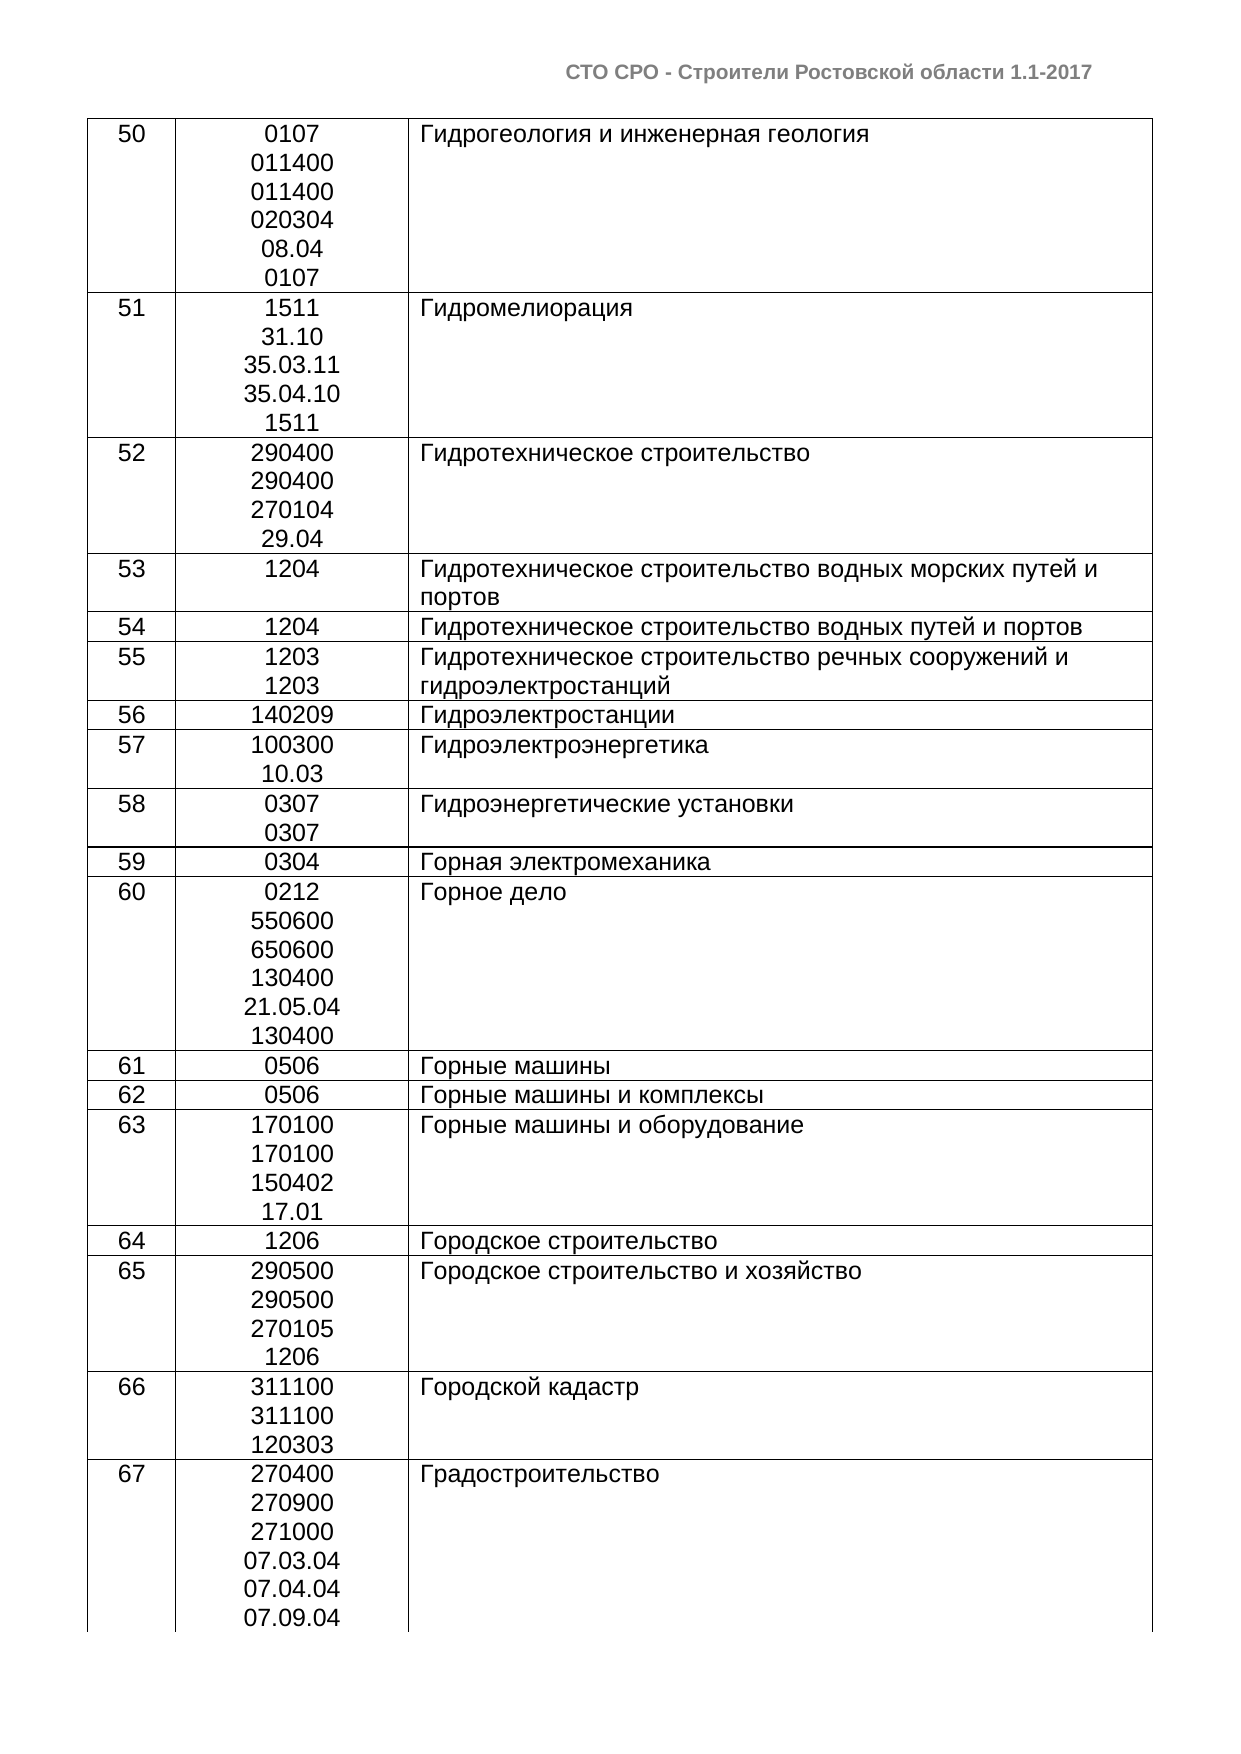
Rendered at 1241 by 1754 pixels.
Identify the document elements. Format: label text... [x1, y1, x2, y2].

table_cell 0212 550600 650600 130400 21.05.04 130400 [176, 877, 408, 1050]
table_cell 58 [88, 789, 175, 846]
table_cell Гидроэлектроэнергетика [409, 730, 1152, 788]
table_cell Гидроэнергетические установки [409, 789, 1152, 846]
table_cell 170100 170100 150402 17.01 [176, 1110, 408, 1225]
table_cell 1204 [176, 554, 408, 611]
table_cell Гидромелиорация [409, 293, 1152, 437]
table_cell 61 [88, 1051, 175, 1079]
table_cell Гидротехническое строительство речных сооружений и [409, 642, 1152, 671]
table_cell Гидротехническое строительство [409, 438, 1152, 553]
table_cell Горная электромеханика [409, 848, 1152, 876]
table_cell 50 [88, 119, 175, 292]
table_cell 290400 290400 270104 29.04 [176, 438, 408, 553]
table_cell 52 [88, 438, 175, 553]
table_cell Городской кадастр [409, 1372, 1152, 1458]
table_cell 0506 [176, 1051, 408, 1079]
table_cell 59 [88, 848, 175, 876]
table_cell 100300 10.03 [176, 730, 408, 788]
table_cell 270400 270900 271000 07.03.04 07.04.04 07.09.04 [176, 1460, 408, 1632]
table_cell 63 [88, 1110, 175, 1225]
table_cell Городское строительство [409, 1226, 1152, 1255]
table_cell 1511 31.10 35.03.11 35.04.10 1511 [176, 293, 408, 437]
table_cell 0307 0307 [176, 789, 408, 846]
table_cell 51 [88, 293, 175, 437]
table_cell 64 [88, 1226, 175, 1255]
table_cell 1206 [176, 1226, 408, 1255]
table_cell 57 [88, 730, 175, 788]
table_cell 53 [88, 554, 175, 611]
table_cell Горные машины [409, 1051, 1152, 1079]
table_cell Гидроэлектростанции [409, 701, 1152, 729]
table_cell 62 [88, 1081, 175, 1109]
table_cell 1203 [176, 671, 408, 699]
table_cell 1204 [176, 612, 408, 641]
table_cell Градостроительство [409, 1460, 1152, 1632]
table_cell 65 [88, 1256, 175, 1371]
table_cell Горные машины и комплексы [409, 1081, 1152, 1109]
table_cell Городское строительство и хозяйство [409, 1256, 1152, 1371]
table_cell [88, 671, 175, 699]
table_cell 0304 [176, 848, 408, 876]
table_cell Горные машины и оборудование [409, 1110, 1152, 1225]
table_cell Горное дело [409, 877, 1152, 1050]
table_cell 54 [88, 612, 175, 641]
table_cell 66 [88, 1372, 175, 1458]
table_cell 56 [88, 701, 175, 729]
table_cell 311100 311100 120303 [176, 1372, 408, 1458]
table_cell 140209 [176, 701, 408, 729]
table_cell Гидротехническое строительство водных морских путей и портов [409, 554, 1152, 611]
table_cell 290500 290500 270105 1206 [176, 1256, 408, 1371]
table_cell 0107 011400 011400 020304 08.04 0107 [176, 119, 408, 292]
table_cell 0506 [176, 1081, 408, 1109]
table_cell 55 [88, 642, 175, 671]
table_cell 60 [88, 877, 175, 1050]
table_cell гидроэлектростанций [409, 671, 1152, 699]
table_cell Гидрогеология и инженерная геология [409, 119, 1152, 292]
table_cell 67 [88, 1460, 175, 1632]
table_cell Гидротехническое строительство водных путей и портов [409, 612, 1152, 641]
table_cell 1203 [176, 642, 408, 671]
